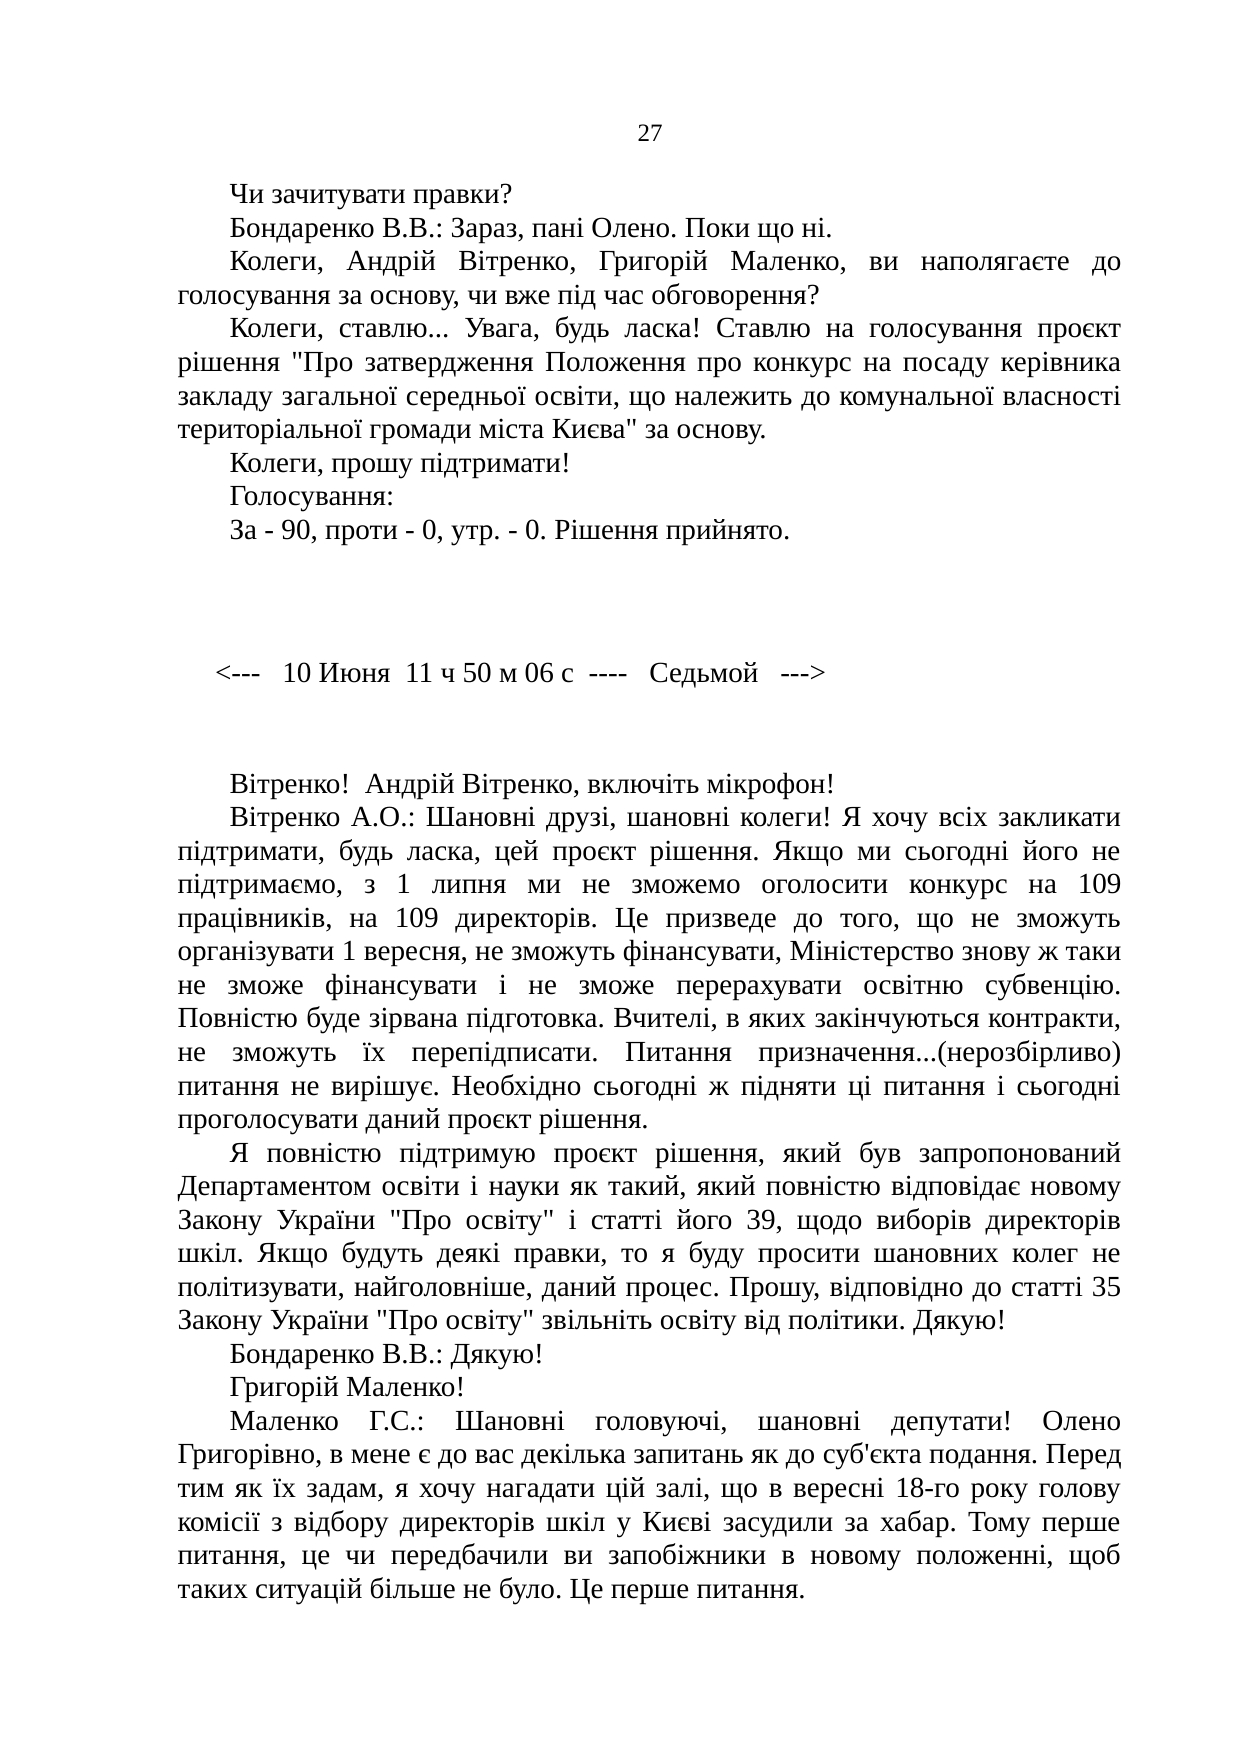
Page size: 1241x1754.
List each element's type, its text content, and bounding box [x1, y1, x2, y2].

text Я повністю підтримую проєкт рішення, який був запропонований Департаментом освіти і науки як такий, який повністю відповідає новому Закону України "Про освіту" і статті його 39, щодо виборів директорів шкіл. Якщо будуть деякі правки, то я буду просити шановних колег не політизувати, найголовніше, даний процес. Прошу, відповідно до статті 35 Закону України "Про освіту" звільніть освіту від політики. Дякую! [177, 1135, 1122, 1336]
text Колеги, ставлю... Увага, будь ласка! Ставлю на голосування проєкт рішення "Про затвердження Положення про конкурс на посаду керівника закладу загальної середньої освіти, що належить до комунальної власності територіальної громади міста Києва" за основу. [177, 311, 1122, 445]
text Колеги, прошу підтримати! [177, 445, 1122, 478]
text Вітренко А.О.: Шановні друзі, шановні колеги! Я хочу всіх закликати підтримати, будь ласка, цей проєкт рішення. Якщо ми сьогодні його не підтримаємо, з 1 липня ми не зможемо оголосити конкурс на 109 працівників, на 109 директорів. Це призведе до того, що не зможуть організувати 1 вересня, не зможуть фінансувати, Міністерство знову ж таки не зможе фінансувати і не зможе перерахувати освітню субвенцію. Повністю буде зірвана підготовка. Вчителі, в яких закінчуються контракти, не зможуть їх перепідписати. Питання призначення...(нерозбірливо) питання не вирішує. Необхідно сьогодні ж підняти ці питання і сьогодні проголосувати даний проєкт рішення. [177, 799, 1122, 1135]
text За - 90, проти - 0, утр. - 0. Рішення прийнято. [177, 512, 1122, 545]
text Бондаренко В.В.: Дякую! [177, 1336, 1122, 1369]
text <--- 10 Июня 11 ч 50 м 06 с ---- Седьмой ---> [177, 612, 1122, 699]
text Голосування: [177, 478, 1122, 512]
text Колеги, Андрій Вітренко, Григорій Маленко, ви наполягаєте до голосування за основу, чи вже під час обговорення? [177, 243, 1122, 311]
text Маленко Г.С.: Шановні головуючі, шановні депутати! Олено Григорівно, в мене є до вас декілька запитань як до суб'єкта подання. Перед тим як їх задам, я хочу нагадати цій залі, що в вересні 18-го року голову комісії з відбору директорів шкіл у Києві засудили за хабар. Тому перше питання, це чи передбачили ви запобіжники в новому положенні, щоб таких ситуацій більше не було. Це перше питання. [177, 1403, 1122, 1604]
text Вітренко! Андрій Вітренко, включіть мікрофон! [177, 766, 1122, 799]
text Бондаренко В.В.: Зараз, пані Олено. Поки що ні. [177, 210, 1122, 243]
text Григорій Маленко! [177, 1369, 1122, 1403]
text Чи зачитувати правки? [177, 176, 1122, 210]
